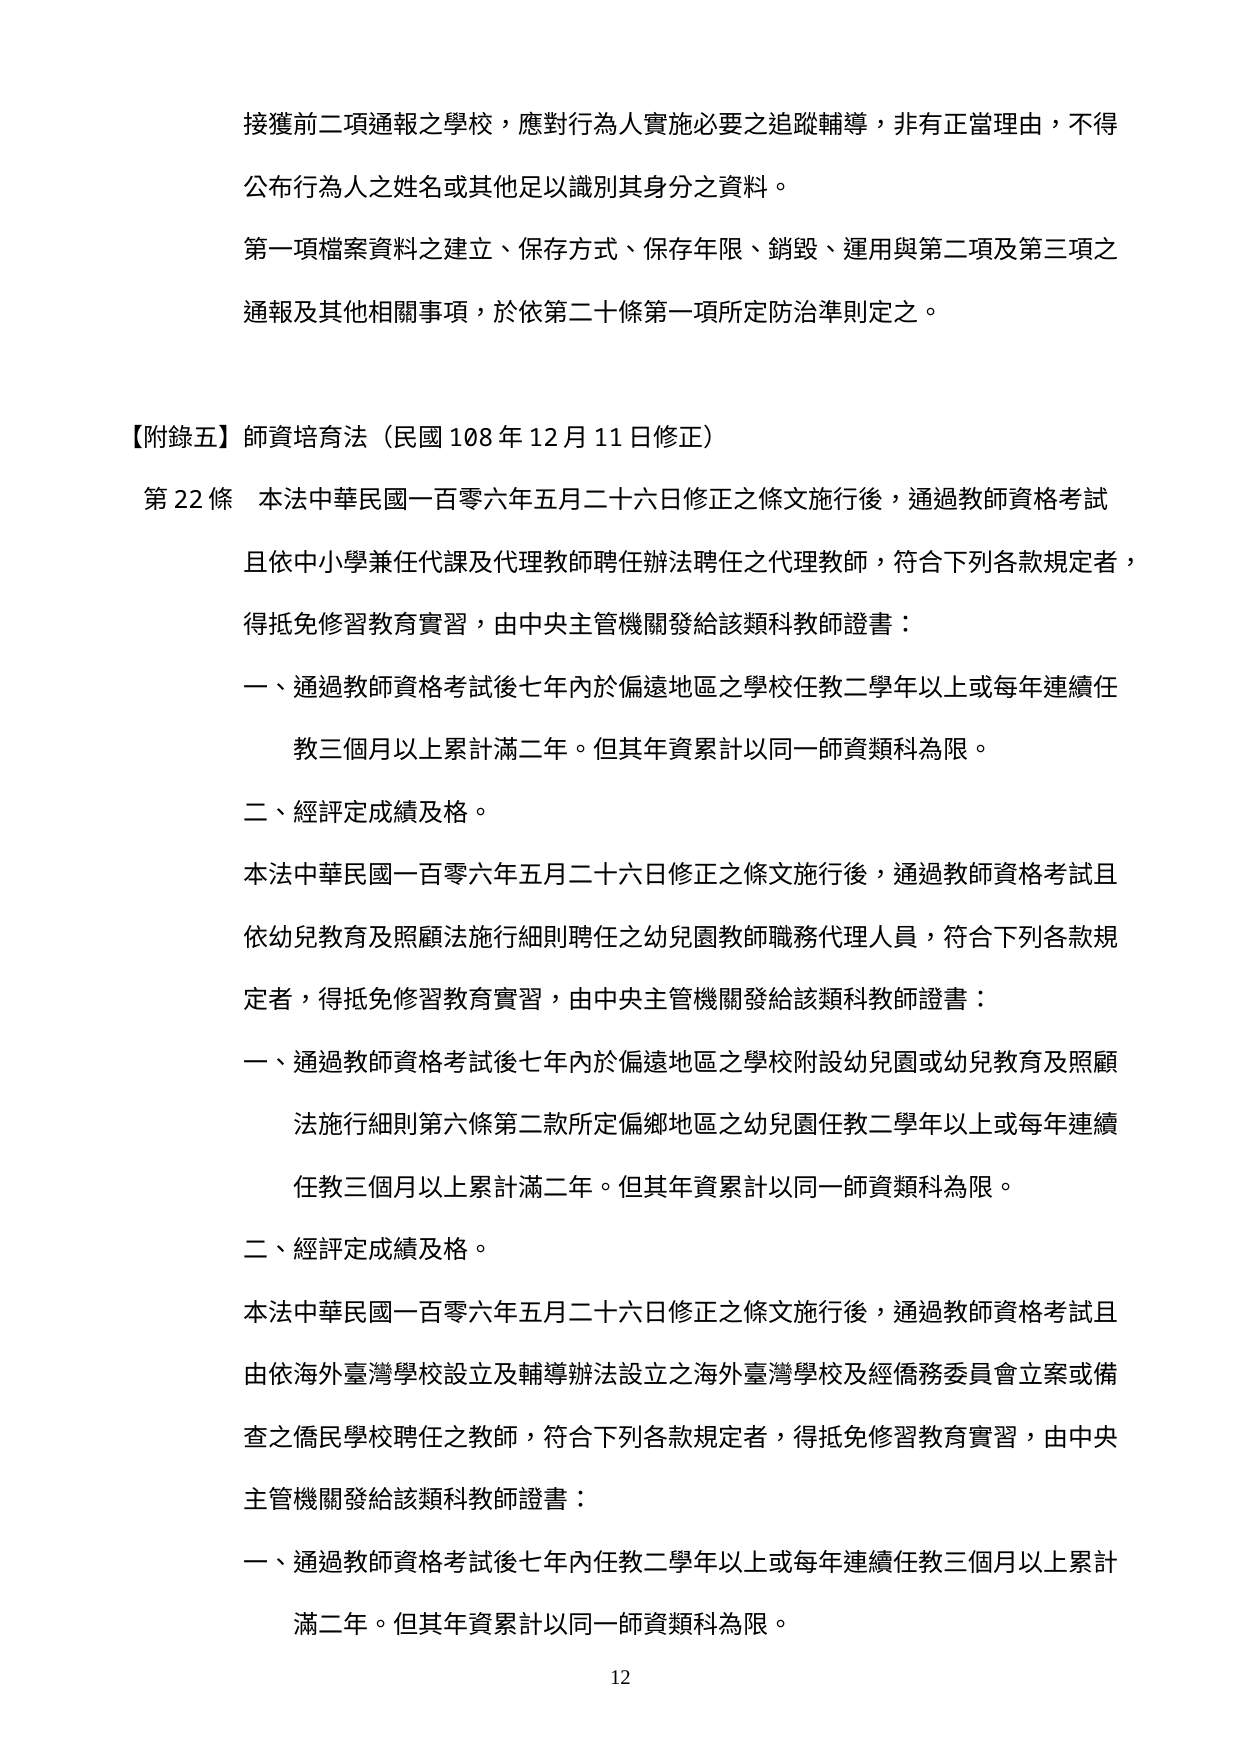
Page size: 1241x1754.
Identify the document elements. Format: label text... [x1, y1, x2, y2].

text 第22條 本法中華民國一百零六年五月二十六日修正之條文施行後，通過教師資格考試且依中小學兼任代課及代理教師聘任辦法聘任之代理教師，符合下列各款規定者，得抵免修習教育實習，由中央主管機關發給該類科教師證書： [143, 456, 1122, 643]
text 二、經評定成績及格。 [243, 1206, 1122, 1268]
text 二、經評定成績及格。 [243, 768, 1122, 831]
text 本法中華民國一百零六年五月二十六日修正之條文施行後，通過教師資格考試且由依海外臺灣學校設立及輔導辦法設立之海外臺灣學校及經僑務委員會立案或備查之僑民學校聘任之教師，符合下列各款規定者，得抵免修習教育實習，由中央主管機關發給該類科教師證書： [243, 1268, 1122, 1518]
text 本法中華民國一百零六年五月二十六日修正之條文施行後，通過教師資格考試且依幼兒教育及照顧法施行細則聘任之幼兒園教師職務代理人員，符合下列各款規定者，得抵免修習教育實習，由中央主管機關發給該類科教師證書： [243, 831, 1122, 1018]
text 第一項檔案資料之建立、保存方式、保存年限、銷毀、運用與第二項及第三項之通報及其他相關事項，於依第二十條第一項所定防治準則定之。 [243, 206, 1122, 331]
text 【附錄五】師資培育法（民國108年12月11日修正） [118, 393, 1122, 456]
text 一、通過教師資格考試後七年內於偏遠地區之學校附設幼兒園或幼兒教育及照顧法施行細則第六條第二款所定偏鄉地區之幼兒園任教二學年以上或每年連續任教三個月以上累計滿二年。但其年資累計以同一師資類科為限。 [243, 1018, 1122, 1206]
text 一、通過教師資格考試後七年內任教二學年以上或每年連續任教三個月以上累計滿二年。但其年資累計以同一師資類科為限。 [243, 1518, 1122, 1643]
text 一、通過教師資格考試後七年內於偏遠地區之學校任教二學年以上或每年連續任教三個月以上累計滿二年。但其年資累計以同一師資類科為限。 [243, 643, 1122, 768]
text 接獲前二項通報之學校，應對行為人實施必要之追蹤輔導，非有正當理由，不得公布行為人之姓名或其他足以識別其身分之資料。 [243, 81, 1122, 206]
